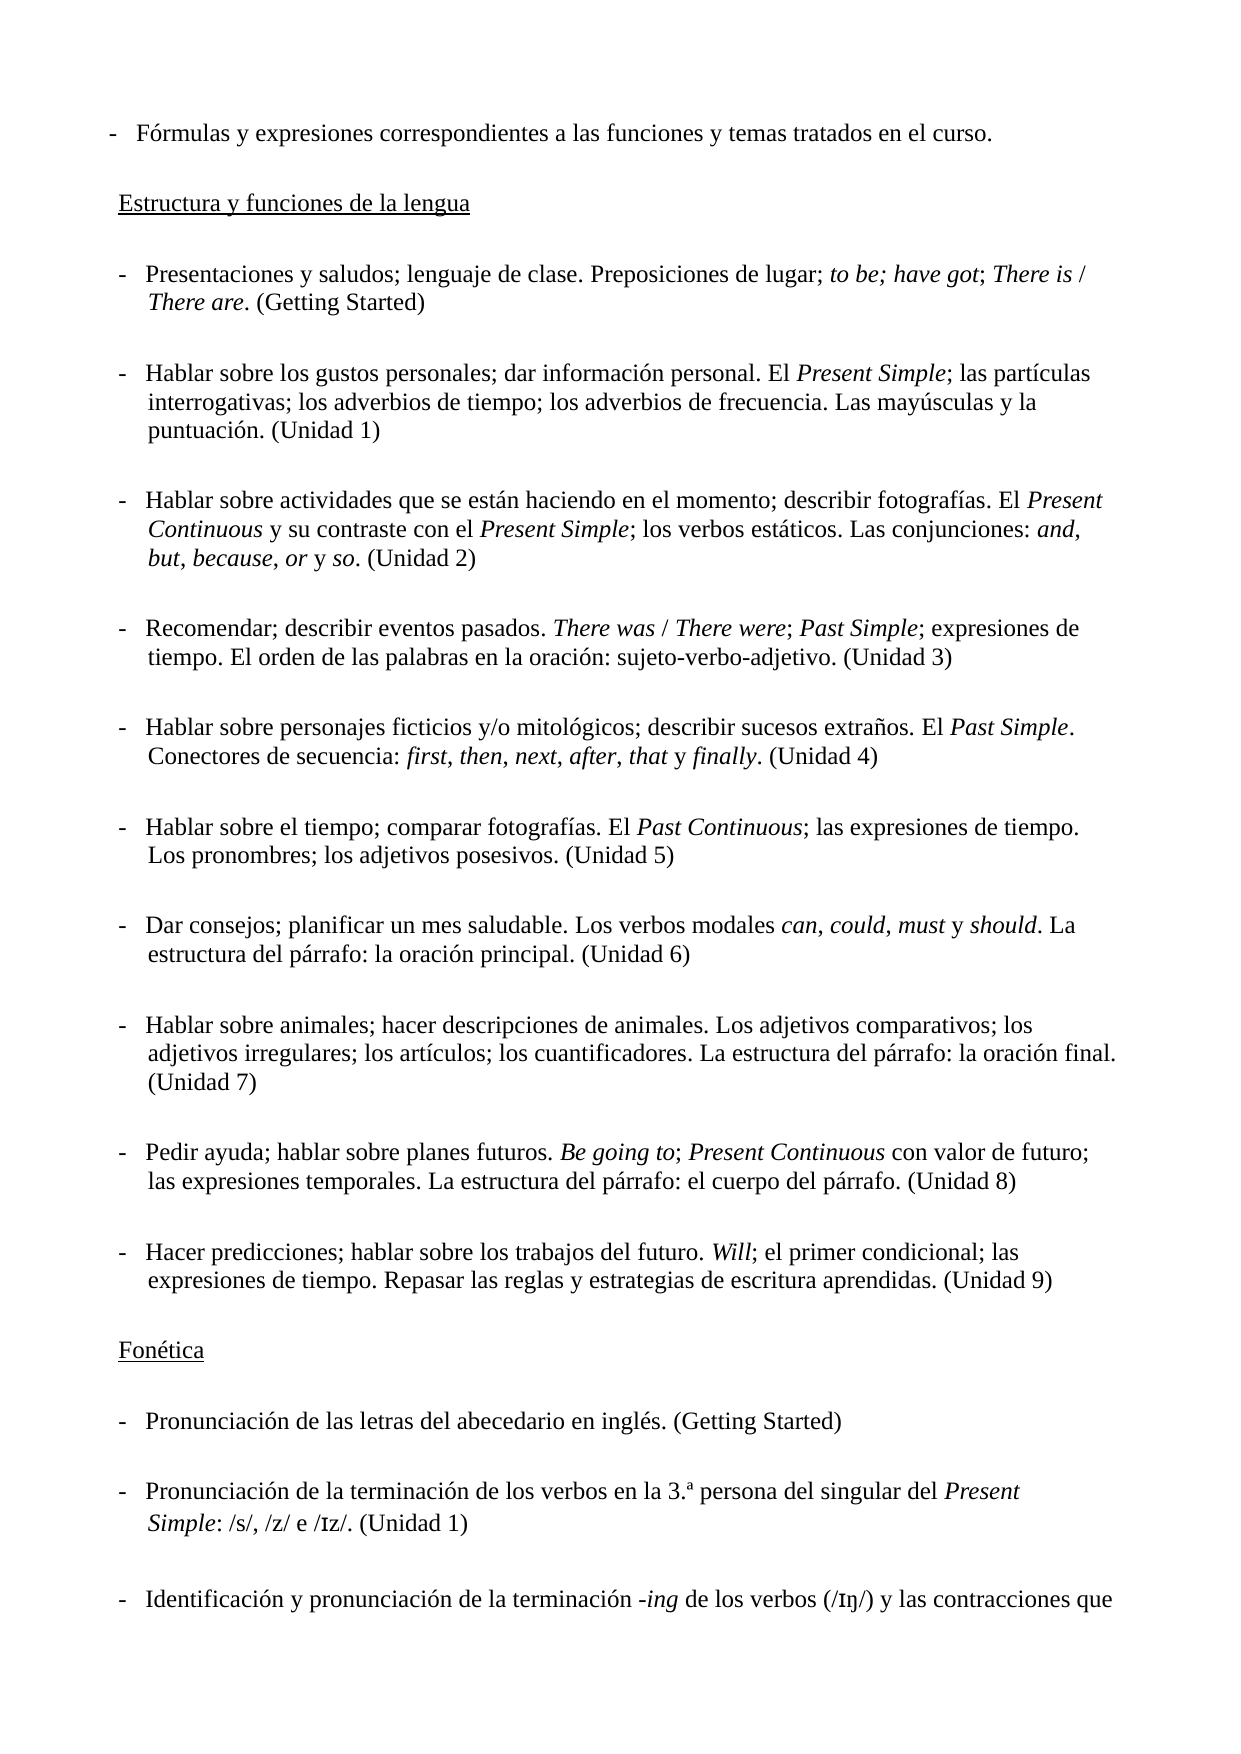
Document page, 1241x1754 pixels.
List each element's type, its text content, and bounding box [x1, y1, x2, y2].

text - Hablar sobre personajes ficticios y/o mitológicos; describir sucesos extraños. El Past Simple. Conectores de secuencia: first, then, next, after, that y finally. (Unidad 4) [118, 712, 1122, 770]
text - Pedir ayuda; hablar sobre planes futuros. Be going to; Present Continuous con valor de futuro; las expresiones temporales. La estructura del párrafo: el cuerpo del párrafo. (Unidad 8) [118, 1137, 1122, 1195]
text - Pronunciación de la terminación de los verbos en la 3.ª persona del singular del Present Simple: /s/, /z/ e /ɪz/. (Unidad 1) [118, 1476, 1122, 1539]
text - Recomendar; describir eventos pasados. There was / There were; Past Simple; expresiones de tiempo. El orden de las palabras en la oración: sujeto-verbo-adjetivo. (Unidad 3) [118, 613, 1122, 671]
text - Fórmulas y expresiones correspondientes a las funciones y temas tratados en el curso. [109, 118, 1122, 147]
text - Hacer predicciones; hablar sobre los trabajos del futuro. Will; el primer condicional; las expresiones de tiempo. Repasar las reglas y estrategias de escritura aprendidas. (Unidad 9) [118, 1237, 1122, 1294]
text - Hablar sobre actividades que se están haciendo en el momento; describir fotografías. El Present Continuous y su contraste con el Present Simple; los verbos estáticos. Las conjunciones: and, but, because, or y so. (Unidad 2) [118, 486, 1122, 572]
text - Dar consejos; planificar un mes saludable. Los verbos modales can, could, must y should. La estructura del párrafo: la oración principal. (Unidad 6) [118, 911, 1122, 968]
text - Hablar sobre los gustos personales; dar información personal. El Present Simple; las partículas interrogativas; los adverbios de tiempo; los adverbios de frecuencia. Las mayúsculas y la puntuación. (Unidad 1) [118, 358, 1122, 444]
text - Hablar sobre el tiempo; comparar fotografías. El Past Continuous; las expresiones de tiempo. Los pronombres; los adjetivos posesivos. (Unidad 5) [118, 812, 1122, 869]
text Estructura y funciones de la lengua [118, 188, 1122, 217]
text - Hablar sobre animales; hacer descripciones de animales. Los adjetivos comparativos; los adjetivos irregulares; los artículos; los cuantificadores. La estructura del párrafo: la oración final. (Unidad 7) [118, 1010, 1122, 1096]
text Fonética [118, 1336, 1122, 1364]
text - Identificación y pronunciación de la terminación -ing de los verbos (/ɪŋ/) y las contracciones que [118, 1581, 1122, 1615]
text - Pronunciación de las letras del abecedario en inglés. (Getting Started) [118, 1406, 1122, 1435]
text - Presentaciones y saludos; lenguaje de clase. Preposiciones de lugar; to be; have got; There is / There are. (Getting Started) [118, 259, 1122, 316]
